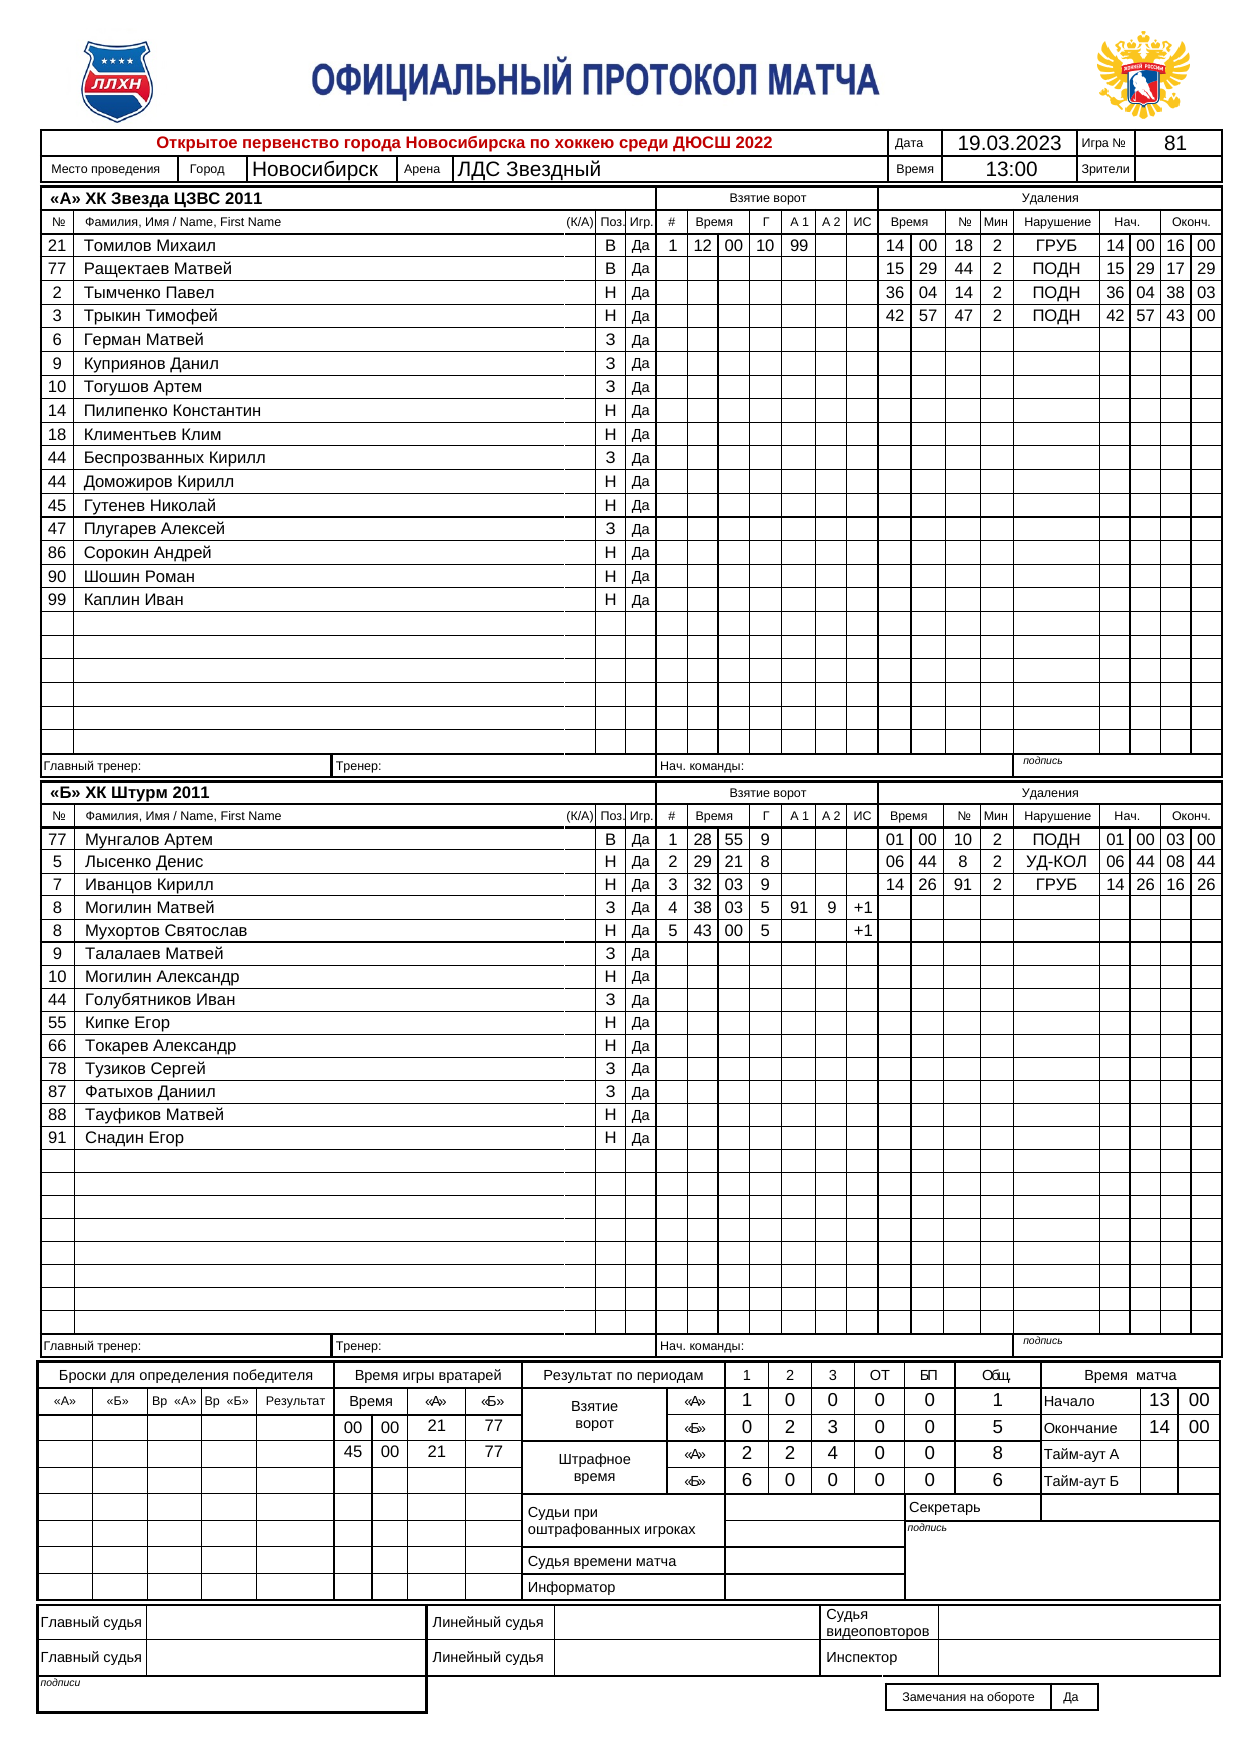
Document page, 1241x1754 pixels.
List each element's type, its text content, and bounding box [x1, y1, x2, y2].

table_cell А 2 [816, 211, 846, 233]
table_cell [596, 1242, 625, 1264]
table_cell [782, 730, 815, 753]
table_cell [946, 518, 980, 540]
table_cell [816, 1288, 846, 1310]
table_cell 90 [42, 565, 73, 587]
table_cell Шошин Роман [74, 565, 564, 587]
table_cell Пилипенко Константин [74, 399, 564, 422]
table_cell Да [626, 874, 655, 895]
table_cell [981, 1288, 1013, 1310]
table_cell Судья видеоповторов [821, 1606, 938, 1639]
table_cell Н [596, 850, 625, 872]
table_cell [879, 1219, 910, 1241]
table_cell [626, 730, 655, 753]
table_cell [596, 730, 625, 753]
table_cell [816, 494, 846, 516]
table_cell 0 [726, 1415, 768, 1440]
table_cell [75, 1288, 564, 1310]
table_cell [944, 896, 980, 918]
table_cell 47 [42, 518, 73, 540]
table_cell 04 [912, 281, 945, 303]
table_cell 10 [42, 966, 74, 987]
table_cell [1192, 1265, 1221, 1287]
table_cell [565, 281, 595, 303]
table_cell [981, 541, 1013, 564]
table_cell [816, 659, 846, 682]
table_cell [750, 376, 781, 398]
table_cell [74, 707, 564, 729]
table_cell [596, 1265, 625, 1287]
table_cell Тымченко Павел [74, 281, 564, 303]
table_cell [565, 565, 595, 587]
table_cell Да [626, 565, 655, 587]
table_cell [1014, 565, 1099, 587]
table_cell [1131, 1058, 1160, 1079]
table_cell [1192, 966, 1221, 987]
table_cell [75, 1196, 564, 1218]
table_cell [750, 305, 781, 327]
table_cell [1161, 588, 1190, 611]
table_cell [257, 1547, 333, 1573]
table_cell [981, 565, 1013, 587]
table_cell [912, 989, 943, 1011]
table_cell [428, 1677, 882, 1711]
table_cell [1192, 446, 1221, 469]
table_cell Да [626, 1035, 655, 1057]
table_cell [1100, 1311, 1129, 1333]
table_cell [944, 1311, 980, 1333]
table_cell [912, 1311, 943, 1333]
table_cell 2 [981, 257, 1013, 280]
table_header Замечания на обороте [887, 1685, 1050, 1709]
table_cell [816, 1242, 846, 1264]
table_cell [1131, 966, 1160, 987]
table_cell [981, 612, 1013, 634]
table_cell [1161, 1012, 1190, 1033]
table_cell [1161, 494, 1190, 516]
table_cell [782, 1265, 815, 1287]
table_cell [726, 1495, 904, 1520]
table_cell 18 [42, 423, 73, 445]
table_cell [816, 446, 846, 469]
table_cell [981, 328, 1013, 351]
table_cell [946, 470, 980, 493]
table_cell [782, 1311, 815, 1333]
table_cell [42, 636, 73, 658]
table_cell [879, 1288, 910, 1310]
table_cell [1014, 1288, 1099, 1310]
table_cell [946, 683, 980, 706]
table_cell [1161, 1127, 1190, 1149]
table_cell [202, 1441, 256, 1467]
table_cell Да [626, 943, 655, 964]
table_cell [981, 1242, 1013, 1264]
table_cell [1192, 1288, 1221, 1310]
table_cell 10 [944, 829, 980, 849]
table_cell [847, 518, 877, 540]
table_cell [912, 943, 943, 964]
table_cell [981, 518, 1013, 540]
table_cell 29 [1192, 257, 1221, 280]
table_cell [1161, 1219, 1190, 1241]
table_cell [912, 730, 945, 753]
table_cell [939, 1606, 1219, 1639]
table_cell 5 [956, 1415, 1040, 1440]
table_cell Каплин Иван [74, 588, 564, 611]
table_cell [42, 1311, 74, 1333]
table_cell [1100, 943, 1129, 964]
table_cell Результат [257, 1389, 333, 1413]
table_cell [946, 541, 980, 564]
table_cell [847, 1311, 877, 1333]
table_cell 99 [782, 235, 815, 256]
table_cell [944, 1127, 980, 1149]
table_cell [719, 1196, 749, 1218]
table_cell 0 [905, 1468, 954, 1493]
table_cell 91 [42, 1127, 74, 1149]
table_cell [1192, 1012, 1221, 1033]
table_cell 77 [466, 1416, 521, 1440]
table_cell «Б» [668, 1468, 724, 1493]
table_cell [466, 1574, 521, 1599]
table_cell [657, 1311, 687, 1333]
table_cell [202, 1468, 256, 1493]
table_cell [912, 588, 945, 611]
table_cell [626, 1311, 655, 1333]
table_cell [1014, 1311, 1099, 1333]
table_cell [565, 328, 595, 351]
table_cell [847, 966, 877, 987]
table_cell [912, 1219, 943, 1241]
table_cell 8 [42, 896, 74, 918]
table_cell [688, 1127, 717, 1149]
table_header Да [1052, 1685, 1097, 1709]
table_cell [816, 1058, 846, 1079]
table_cell [1131, 1219, 1160, 1241]
table_cell УД-КОЛ [1014, 850, 1099, 872]
table_cell [879, 1311, 910, 1333]
table_cell «А» [408, 1389, 465, 1413]
table_cell Да [626, 920, 655, 941]
table_cell [816, 1012, 846, 1033]
table_cell [981, 423, 1013, 445]
table_cell [912, 328, 945, 351]
table_cell [565, 470, 595, 493]
table_cell [946, 376, 980, 398]
table_cell [1192, 352, 1221, 374]
table_cell [1131, 989, 1160, 1011]
table_cell [596, 707, 625, 729]
table_cell [1161, 636, 1190, 658]
table_cell А 2 [816, 805, 846, 826]
table_cell 66 [42, 1035, 74, 1057]
table_cell [816, 423, 846, 445]
table_cell 2 [981, 850, 1013, 872]
table_cell [750, 1265, 781, 1287]
table_cell [1100, 352, 1129, 374]
table_cell [565, 659, 595, 682]
table_cell [782, 446, 815, 469]
table_cell [879, 1150, 910, 1172]
table_cell Да [626, 1081, 655, 1103]
table_header Взятие ворот [657, 783, 877, 803]
table_cell [847, 399, 877, 422]
table_header Взятие ворот [657, 188, 877, 209]
table_cell [944, 1081, 980, 1103]
table_cell [688, 966, 717, 987]
table_cell [847, 281, 877, 303]
table_cell [1131, 1265, 1160, 1287]
table_cell [816, 829, 846, 849]
table_cell [1100, 518, 1129, 540]
table_cell 0 [812, 1389, 854, 1413]
table_cell [944, 1219, 980, 1241]
table_cell [93, 1574, 147, 1599]
table_cell 01 [1100, 829, 1129, 849]
table_cell [1192, 470, 1221, 493]
table_cell [847, 257, 877, 280]
table_cell 29 [1131, 257, 1160, 280]
table_cell [1192, 494, 1221, 516]
table_cell [719, 730, 749, 753]
table_cell [719, 1127, 749, 1149]
table_cell [750, 1242, 781, 1264]
table_cell [1131, 565, 1160, 587]
table_cell ГРУБ [1014, 874, 1099, 895]
table_cell [1192, 1242, 1221, 1264]
table_cell А 1 [782, 805, 815, 826]
table_cell [555, 1606, 819, 1639]
table_cell [74, 659, 564, 682]
table_cell 14 [1141, 1415, 1177, 1440]
table_cell Н [596, 1035, 625, 1057]
table_cell 06 [1100, 850, 1129, 872]
table_cell [565, 850, 595, 872]
table_cell 88 [42, 1104, 74, 1126]
table_cell Г [750, 805, 781, 826]
table_cell [148, 1521, 201, 1546]
table_cell [879, 541, 910, 564]
table_cell [1161, 541, 1190, 564]
table_cell 00 [335, 1416, 371, 1440]
table_cell [42, 1288, 74, 1310]
table_cell [847, 1196, 877, 1218]
table_cell [75, 1265, 564, 1287]
table_cell [688, 1288, 717, 1310]
table_cell [1161, 989, 1190, 1011]
table_cell [1014, 659, 1099, 682]
table_cell [1161, 707, 1190, 729]
table_cell [782, 328, 815, 351]
table_cell Нарушение [1014, 211, 1099, 233]
table_cell [782, 352, 815, 374]
table_cell [719, 257, 749, 280]
table_cell [719, 1035, 749, 1057]
table_cell 55 [719, 829, 749, 849]
table_cell [1100, 707, 1129, 729]
table_cell [74, 730, 564, 753]
table_cell [1014, 943, 1099, 964]
table_cell [816, 1081, 846, 1103]
table_cell [1192, 989, 1221, 1011]
table_cell [782, 659, 815, 682]
table_cell [719, 989, 749, 1011]
table_cell [944, 1196, 980, 1218]
table_header 19.03.2023 [943, 131, 1076, 155]
table_cell [946, 446, 980, 469]
table_cell [719, 376, 749, 398]
table_cell [202, 1547, 256, 1573]
table_cell [335, 1521, 371, 1546]
table_cell [847, 446, 877, 469]
table_cell [565, 1242, 595, 1264]
table_cell (К/А) [565, 805, 595, 826]
table_cell 26 [1192, 874, 1221, 895]
table_cell [1100, 1150, 1129, 1172]
table_cell [1014, 1150, 1099, 1172]
table_cell Н [596, 305, 625, 327]
table_cell [1161, 683, 1190, 706]
table_cell 29 [688, 850, 717, 872]
table_cell [879, 896, 910, 918]
table_cell [750, 1311, 781, 1333]
table_cell [1131, 470, 1160, 493]
table_cell [750, 943, 781, 964]
table_cell [1014, 376, 1099, 398]
table_cell [1014, 446, 1099, 469]
table_cell № [42, 805, 74, 826]
table_cell [148, 1468, 201, 1493]
table_cell [879, 1242, 910, 1264]
table_cell [879, 1035, 910, 1057]
table_cell [1161, 1081, 1190, 1103]
table_cell [42, 707, 73, 729]
table_cell [1192, 707, 1221, 729]
table_cell [565, 1104, 595, 1126]
table_cell [719, 423, 749, 445]
table_cell [719, 636, 749, 658]
table_cell [782, 1150, 815, 1172]
table_cell [1161, 896, 1190, 918]
table_cell [1014, 1127, 1099, 1149]
table_header Удаления [879, 188, 1221, 209]
table_cell [912, 494, 945, 516]
table_cell [782, 541, 815, 564]
table_cell [1014, 541, 1099, 564]
table_cell Н [596, 281, 625, 303]
table_cell Н [596, 966, 625, 987]
table_cell [1100, 636, 1129, 658]
table_cell Фатыхов Даниил [75, 1081, 564, 1103]
table_cell Да [626, 1012, 655, 1033]
table_cell 77 [466, 1441, 521, 1467]
table_cell «Б» [668, 1415, 724, 1440]
table_cell [39, 1494, 92, 1520]
table_cell [1161, 470, 1190, 493]
table_cell [565, 518, 595, 540]
table_cell [981, 896, 1013, 918]
table_cell [879, 1058, 910, 1079]
table_cell [782, 874, 815, 895]
table_cell 00 [912, 829, 943, 849]
table_cell Да [626, 850, 655, 872]
table_cell [1100, 1127, 1129, 1149]
table_cell Время [688, 805, 749, 826]
table_cell [657, 966, 687, 987]
table_cell 7 [42, 874, 74, 895]
table_cell [750, 328, 781, 351]
table_cell [944, 1104, 980, 1126]
table_cell [816, 1219, 846, 1241]
table_cell [42, 1265, 74, 1287]
table_cell [816, 588, 846, 611]
table_cell Кипке Егор [75, 1012, 564, 1033]
table_cell [719, 1173, 749, 1195]
table_cell [565, 1150, 595, 1172]
table_cell [1192, 636, 1221, 658]
table_cell [408, 1547, 465, 1573]
table_cell [1014, 1265, 1099, 1287]
table_cell [657, 989, 687, 1011]
table_cell [946, 352, 980, 374]
table_cell [1014, 1012, 1099, 1033]
table_cell [688, 376, 717, 398]
table_cell [847, 565, 877, 587]
table_cell [847, 707, 877, 729]
table_cell [782, 1081, 815, 1103]
table_cell 00 [1179, 1389, 1219, 1413]
table_cell [944, 1288, 980, 1310]
table_cell Куприянов Данил [74, 352, 564, 374]
table_cell [719, 399, 749, 422]
table_cell Вр «А» [148, 1389, 201, 1413]
table_cell [816, 966, 846, 987]
table_cell Судьи при оштрафованных игроках [523, 1495, 724, 1546]
table_cell «Б » [466, 1389, 521, 1413]
table_cell [750, 541, 781, 564]
table_cell [1131, 399, 1160, 422]
table_cell [1192, 612, 1221, 634]
table_cell [847, 494, 877, 516]
table_cell [1192, 1058, 1221, 1079]
table_cell [981, 376, 1013, 398]
table_cell Тогушов Артем [74, 376, 564, 398]
table_cell [782, 1288, 815, 1310]
table_cell Могилин Матвей [75, 896, 564, 918]
table_cell Время [889, 157, 941, 181]
table_cell [912, 518, 945, 540]
table_header 3 [812, 1363, 854, 1387]
table_header Время игры вратарей [335, 1363, 521, 1387]
table_cell [466, 1494, 521, 1520]
table_cell [847, 328, 877, 351]
table_cell Фамилия, Имя / Name, First Name [74, 211, 565, 233]
table_header 1 [726, 1363, 768, 1387]
table_cell [816, 707, 846, 729]
table_cell [688, 612, 717, 634]
table_cell [981, 1058, 1013, 1079]
table_cell [782, 1196, 815, 1218]
table_cell [565, 1173, 595, 1195]
table_cell 57 [1131, 305, 1160, 327]
table_cell Лысенко Денис [75, 850, 564, 872]
table_cell [1100, 1242, 1129, 1264]
table_cell [981, 446, 1013, 469]
table_cell [688, 1150, 717, 1172]
table_cell [1014, 423, 1099, 445]
table_cell [688, 257, 717, 280]
table_cell [688, 423, 717, 445]
table_cell [565, 1265, 595, 1287]
table_cell [1100, 1035, 1129, 1057]
table_cell [782, 1035, 815, 1057]
table_cell [750, 588, 781, 611]
table_cell [816, 1196, 846, 1218]
table_cell [981, 1311, 1013, 1333]
table_cell [782, 423, 815, 445]
table_cell [782, 943, 815, 964]
table_cell [981, 943, 1013, 964]
table_cell [1131, 1311, 1160, 1333]
table_header БП [905, 1363, 954, 1387]
table_cell [816, 989, 846, 1011]
table_cell Зрители [1078, 157, 1134, 181]
table_cell [750, 1196, 781, 1218]
table_cell [688, 1081, 717, 1103]
table_cell [1161, 730, 1190, 753]
table_cell [147, 1606, 425, 1639]
table_cell [657, 1242, 687, 1264]
table_cell [1100, 494, 1129, 516]
table_cell [981, 730, 1013, 753]
table_cell [847, 1265, 877, 1287]
table_cell [565, 730, 595, 753]
table_cell [912, 896, 943, 918]
table_cell [847, 1127, 877, 1149]
table_cell [816, 281, 846, 303]
table_header 2 [769, 1363, 811, 1387]
table_cell [147, 1640, 425, 1675]
table_cell 0 [855, 1468, 904, 1493]
table_cell Время [335, 1389, 407, 1413]
table_cell [1192, 1081, 1221, 1103]
table_cell 03 [719, 896, 749, 918]
table_cell [816, 518, 846, 540]
table_cell Н [596, 494, 625, 516]
table_cell [750, 399, 781, 422]
table_cell [335, 1574, 371, 1599]
table_cell [946, 423, 980, 445]
table_cell [657, 1058, 687, 1079]
table_cell Главный тренер: [42, 1335, 330, 1356]
table_cell [750, 1219, 781, 1241]
table_cell [74, 612, 564, 634]
table_cell [1161, 1311, 1190, 1333]
table_cell 45 [42, 494, 73, 516]
table_cell Нач. команды: [657, 755, 1012, 776]
table_cell 5 [750, 896, 781, 918]
table_cell [688, 1311, 717, 1333]
table_cell [688, 494, 717, 516]
table_cell 06 [879, 850, 910, 872]
table_cell Н [596, 874, 625, 895]
table_cell [1161, 352, 1190, 374]
table_cell [912, 1081, 943, 1103]
table_cell [847, 470, 877, 493]
table_cell [879, 989, 910, 1011]
table_cell [879, 1127, 910, 1149]
table_cell Н [596, 1104, 625, 1126]
table_cell [981, 1104, 1013, 1126]
table_cell Да [626, 281, 655, 303]
table_cell Место проведения [42, 157, 177, 181]
table_cell [1131, 1173, 1160, 1195]
table_cell [373, 1574, 407, 1599]
table_cell [1131, 1012, 1160, 1033]
table_cell [719, 683, 749, 706]
table_cell 43 [1161, 305, 1190, 327]
table_cell Да [626, 235, 655, 256]
table_cell [1131, 352, 1160, 374]
table_cell [981, 659, 1013, 682]
table_cell [657, 352, 687, 374]
table_cell Тауфиков Матвей [75, 1104, 564, 1126]
table_cell [750, 518, 781, 540]
table_cell Иванцов Кирилл [75, 874, 564, 895]
table_cell [1100, 399, 1129, 422]
table_cell [657, 1035, 687, 1057]
table_cell [596, 612, 625, 634]
table_cell [335, 1494, 371, 1520]
table_cell [148, 1494, 201, 1520]
table_cell [912, 1150, 943, 1172]
table_cell [750, 612, 781, 634]
table_cell [912, 1127, 943, 1149]
table_header «А» ХК Звезда ЦЗВС 2011 [42, 188, 655, 209]
table_cell [719, 470, 749, 493]
table_cell 2 [981, 235, 1013, 256]
table_cell [816, 1265, 846, 1287]
table_cell [750, 683, 781, 706]
table_cell [816, 305, 846, 327]
table_cell [39, 1441, 92, 1467]
table_cell [1014, 989, 1099, 1011]
table_cell [981, 1035, 1013, 1057]
table_cell [1161, 565, 1190, 587]
table_cell 4 [812, 1442, 854, 1467]
table_cell [657, 470, 687, 493]
table_cell Да [626, 470, 655, 493]
table_cell [626, 1288, 655, 1310]
table_cell [719, 1288, 749, 1310]
table_header Броски для определения победителя [39, 1363, 333, 1387]
table_cell [1192, 541, 1221, 564]
table_cell 36 [879, 281, 910, 303]
table_cell [816, 920, 846, 941]
table_cell [750, 966, 781, 987]
table_cell [596, 1173, 625, 1195]
table_cell Тренер: [333, 755, 655, 776]
table_cell 38 [688, 896, 717, 918]
table_cell [1100, 966, 1129, 987]
table_cell [657, 659, 687, 682]
table_cell [1014, 707, 1099, 729]
table_cell [750, 257, 781, 280]
table_cell Трыкин Тимофей [74, 305, 564, 327]
table_cell [879, 659, 910, 682]
table_cell Н [596, 1012, 625, 1033]
table_cell [1100, 1012, 1129, 1033]
table_cell [93, 1521, 147, 1546]
table_cell [912, 1265, 943, 1287]
table_cell [1100, 328, 1129, 351]
table_cell Да [626, 829, 655, 849]
table_cell 0 [855, 1442, 904, 1467]
table_cell [565, 636, 595, 658]
table_cell Беспрозванных Кирилл [74, 446, 564, 469]
table_cell [1131, 1288, 1160, 1310]
table_cell [408, 1468, 465, 1493]
table_cell [1161, 1104, 1190, 1126]
table_cell [657, 943, 687, 964]
table_cell [719, 1104, 749, 1126]
table_cell [944, 1150, 980, 1172]
table_cell 78 [42, 1058, 74, 1079]
table_cell [912, 399, 945, 422]
table_cell 36 [1100, 281, 1129, 303]
table_cell Штрафное время [523, 1442, 666, 1493]
table_cell [816, 541, 846, 564]
table_cell [847, 989, 877, 1011]
table_cell 55 [42, 1012, 74, 1033]
table_cell 0 [905, 1389, 954, 1413]
table_cell [816, 352, 846, 374]
table_cell [944, 1242, 980, 1264]
table_cell [750, 707, 781, 729]
table_cell [1192, 896, 1221, 918]
table_cell [148, 1441, 201, 1467]
table_cell [912, 1104, 943, 1126]
table_cell [847, 235, 877, 256]
table_cell З [596, 352, 625, 374]
table_cell [782, 281, 815, 303]
table_cell [1100, 1288, 1129, 1310]
table_cell [847, 352, 877, 374]
table_cell Да [626, 966, 655, 987]
table_cell [719, 281, 749, 303]
table_cell [879, 470, 910, 493]
table_cell [879, 943, 910, 964]
table_cell [1192, 399, 1221, 422]
table_cell [981, 683, 1013, 706]
table_cell [565, 1127, 595, 1149]
table_cell [1161, 328, 1190, 351]
table_cell [719, 1265, 749, 1287]
table_cell Игр. [626, 211, 655, 233]
table_cell [1100, 659, 1129, 682]
table_cell [944, 966, 980, 987]
table_cell [202, 1574, 256, 1599]
table_cell [944, 1173, 980, 1195]
table_cell [719, 541, 749, 564]
table_cell [202, 1521, 256, 1546]
table_cell [1179, 1468, 1219, 1493]
table_cell подпись [906, 1522, 1219, 1599]
table_cell ГРУБ [1014, 235, 1099, 256]
table_cell [847, 683, 877, 706]
table_cell З [596, 328, 625, 351]
table_cell Н [596, 588, 625, 611]
table_cell [981, 636, 1013, 658]
table_cell 15 [879, 257, 910, 280]
table_cell [596, 1311, 625, 1333]
table_cell [596, 636, 625, 658]
table_cell [565, 423, 595, 445]
table_cell ИС [847, 211, 877, 233]
table_cell [912, 966, 943, 987]
table_cell [1161, 518, 1190, 540]
table_cell Окончание [1042, 1415, 1140, 1440]
table_cell [750, 730, 781, 753]
table_cell З [596, 446, 625, 469]
table_cell [719, 588, 749, 611]
table_cell [1179, 1441, 1219, 1467]
table_cell [657, 730, 687, 753]
table_cell [408, 1494, 465, 1520]
table_cell подпись [1014, 755, 1221, 776]
table_cell Н [596, 470, 625, 493]
table_cell [1100, 1058, 1129, 1079]
table_cell [782, 494, 815, 516]
table_cell [816, 328, 846, 351]
table_cell [466, 1547, 521, 1573]
table_cell [657, 494, 687, 516]
table_cell [816, 1104, 846, 1126]
table_cell [688, 1219, 717, 1241]
table_cell 21 [408, 1441, 465, 1467]
table_cell [688, 943, 717, 964]
table_cell [408, 1521, 465, 1546]
table_cell [847, 423, 877, 445]
table_cell [39, 1416, 92, 1440]
table_cell [1014, 352, 1099, 374]
table_cell [944, 1012, 980, 1033]
table_cell Гутенев Николай [74, 494, 564, 516]
table_cell «А» [668, 1442, 724, 1467]
table_cell [981, 1219, 1013, 1241]
table_cell В [596, 829, 625, 849]
table_cell [719, 1242, 749, 1264]
table_cell [42, 1219, 74, 1241]
table_cell [1161, 659, 1190, 682]
table_cell [626, 1265, 655, 1287]
table_cell [565, 494, 595, 516]
table_cell [1014, 1104, 1099, 1126]
table_cell [1131, 541, 1160, 564]
table_cell [1192, 588, 1221, 611]
table_cell [1100, 446, 1129, 469]
table_cell Линейный судья [428, 1640, 554, 1675]
table_cell [750, 446, 781, 469]
table_cell [42, 659, 73, 682]
table_cell [946, 565, 980, 587]
table_cell [1100, 1081, 1129, 1103]
table_cell В [596, 257, 625, 280]
table_cell [1100, 920, 1129, 941]
table_cell [93, 1494, 147, 1520]
table_header Дата [889, 131, 941, 155]
table_cell [565, 305, 595, 327]
table_cell [816, 1311, 846, 1333]
table_cell [657, 612, 687, 634]
table_cell [879, 1081, 910, 1103]
table_cell [719, 352, 749, 374]
table_cell [847, 1035, 877, 1057]
table_cell 0 [769, 1389, 811, 1413]
table_cell [657, 399, 687, 422]
table_cell [596, 1219, 625, 1241]
table_cell [719, 1311, 749, 1333]
table_cell [688, 1058, 717, 1079]
table_cell [42, 1242, 74, 1264]
table_cell [1192, 1035, 1221, 1057]
table_cell В [596, 235, 625, 256]
table_cell 00 [1131, 829, 1160, 849]
table_cell [1014, 1173, 1099, 1195]
table_cell [750, 1104, 781, 1126]
table_cell [626, 1150, 655, 1172]
table_cell № [944, 805, 980, 826]
table_cell [946, 494, 980, 516]
table_cell [42, 683, 73, 706]
table_cell [1131, 683, 1160, 706]
table_cell [42, 730, 73, 753]
table_cell [565, 707, 595, 729]
table_cell [883, 1677, 1220, 1681]
table_cell [1099, 1682, 1220, 1711]
table_cell [750, 352, 781, 374]
table_cell 3 [657, 874, 687, 895]
table_cell [912, 541, 945, 564]
table_cell [565, 920, 595, 941]
table_cell [1014, 328, 1099, 351]
table_cell [555, 1640, 819, 1675]
table_cell [912, 920, 943, 941]
table_cell 17 [1161, 257, 1190, 280]
table_cell [912, 707, 945, 729]
table_cell [257, 1468, 333, 1493]
table_cell [981, 920, 1013, 941]
table_cell [1192, 943, 1221, 964]
table_cell [1161, 1173, 1190, 1195]
table_cell Да [626, 541, 655, 564]
table_cell Да [626, 1127, 655, 1149]
table_cell 9 [42, 352, 73, 374]
table_cell [466, 1521, 521, 1546]
table_cell [719, 1219, 749, 1241]
table_cell [912, 1173, 943, 1195]
table_cell [1100, 1219, 1129, 1241]
table_cell [782, 612, 815, 634]
table_cell [257, 1416, 333, 1440]
table_cell [981, 1150, 1013, 1172]
table_cell [719, 328, 749, 351]
table_cell [1131, 943, 1160, 964]
table_cell [879, 966, 910, 987]
table_cell 10 [42, 376, 73, 398]
table_cell Н [596, 565, 625, 587]
table_cell [565, 1288, 595, 1310]
table_cell [944, 1035, 980, 1057]
table_cell [688, 541, 717, 564]
table_cell 1 [956, 1389, 1040, 1413]
table_cell [93, 1468, 147, 1493]
table_cell 5 [657, 920, 687, 941]
table_cell Инспектор [821, 1640, 938, 1675]
table_cell Мунгалов Артем [75, 829, 564, 849]
table_cell [750, 1058, 781, 1079]
table_cell [847, 636, 877, 658]
table_cell [879, 352, 910, 374]
table_cell [1131, 494, 1160, 516]
table_cell Главный судья [39, 1640, 146, 1675]
table_cell [782, 1012, 815, 1033]
table_cell [1131, 1127, 1160, 1149]
table_cell З [596, 896, 625, 918]
table_cell «А» [39, 1389, 92, 1413]
table_cell [816, 257, 846, 280]
table_cell [1161, 376, 1190, 398]
table_cell [719, 518, 749, 540]
table_cell Да [626, 896, 655, 918]
table_cell [816, 235, 846, 256]
table_cell [688, 1173, 717, 1195]
table_header Удаления [879, 783, 1221, 803]
table_cell [565, 257, 595, 280]
table_cell [782, 305, 815, 327]
table_cell [688, 1035, 717, 1057]
table_cell [565, 1035, 595, 1057]
table_cell [657, 588, 687, 611]
table_cell [1131, 376, 1160, 398]
table_cell [1100, 1104, 1129, 1126]
table_cell Вр «Б» [202, 1389, 256, 1413]
table_cell [816, 1150, 846, 1172]
table_cell [879, 328, 910, 351]
table_cell [148, 1574, 201, 1599]
table_cell # [657, 805, 687, 826]
table_cell Нач. команды: [657, 1335, 1012, 1356]
table_cell [657, 1150, 687, 1172]
table_cell Да [626, 1104, 655, 1126]
table_cell подпись [1014, 1335, 1221, 1356]
table_cell 10 [750, 235, 781, 256]
table_cell [1141, 1468, 1177, 1493]
table_cell [946, 328, 980, 351]
table_cell [981, 989, 1013, 1011]
table_cell [1161, 1265, 1190, 1287]
table_cell # [657, 211, 687, 233]
table_header Игра № [1078, 131, 1134, 155]
table_cell [657, 541, 687, 564]
table_cell [1161, 966, 1190, 987]
table_cell [912, 423, 945, 445]
table_cell [1100, 376, 1129, 398]
table_cell [688, 636, 717, 658]
table_cell 42 [879, 305, 910, 327]
table_cell 14 [42, 399, 73, 422]
table_cell +1 [847, 920, 877, 941]
table_cell [688, 730, 717, 753]
table_cell [879, 518, 910, 540]
table_cell 00 [719, 235, 749, 256]
table_cell Начало [1042, 1389, 1140, 1413]
table_cell [782, 1058, 815, 1079]
table_cell 44 [1131, 850, 1160, 872]
table_cell [1014, 518, 1099, 540]
table_cell [782, 565, 815, 587]
table_cell [1014, 920, 1099, 941]
table_cell [335, 1547, 371, 1573]
table_cell 0 [905, 1442, 954, 1467]
table_cell Поз. [596, 805, 625, 826]
table_header Открытое первенство города Новосибирска по хоккею среди ДЮСШ 2022 [42, 131, 887, 155]
table_cell [847, 305, 877, 327]
table_cell 8 [944, 850, 980, 872]
table_cell [912, 1242, 943, 1264]
table_cell [1100, 588, 1129, 611]
table_cell Да [626, 305, 655, 327]
table_cell [688, 1104, 717, 1126]
table_cell [657, 1104, 687, 1126]
table_cell Оконч. [1161, 805, 1221, 826]
table_cell [1131, 730, 1160, 753]
table_cell 26 [912, 874, 943, 895]
table_cell [1131, 588, 1160, 611]
table_cell 01 [879, 829, 910, 849]
table_cell [750, 1035, 781, 1057]
table_cell [1131, 1104, 1160, 1126]
table_cell [657, 1265, 687, 1287]
table_cell Да [626, 328, 655, 351]
table_cell [912, 683, 945, 706]
table_cell [626, 707, 655, 729]
table_cell № [42, 211, 73, 233]
table_cell [719, 565, 749, 587]
table_cell [1192, 920, 1221, 941]
table_cell [782, 683, 815, 706]
table_cell 2 [726, 1442, 768, 1467]
table_cell [373, 1547, 407, 1573]
table_cell [657, 636, 687, 658]
table_cell Главный судья [39, 1606, 146, 1639]
table_cell [1131, 1081, 1160, 1103]
table_header 81 [1136, 131, 1221, 155]
table_cell [74, 636, 564, 658]
table_cell [719, 659, 749, 682]
table_cell Арена [398, 157, 452, 181]
table_cell 44 [912, 850, 943, 872]
table_cell [466, 1468, 521, 1493]
table_cell [726, 1575, 904, 1599]
table_cell [981, 1127, 1013, 1149]
table_cell [1014, 1196, 1099, 1218]
table_cell 57 [912, 305, 945, 327]
table_cell З [596, 1058, 625, 1079]
table_cell [981, 966, 1013, 987]
table_cell Да [626, 588, 655, 611]
table_cell [1161, 1196, 1190, 1218]
table_cell [1192, 1127, 1221, 1149]
table_cell [626, 636, 655, 658]
table_cell [626, 1173, 655, 1195]
table_cell Н [596, 399, 625, 422]
table_cell 5 [750, 920, 781, 941]
table_cell [688, 352, 717, 374]
table_cell Мин [981, 211, 1013, 233]
table_cell [750, 636, 781, 658]
table_cell [847, 541, 877, 564]
table_cell [688, 470, 717, 493]
table_cell [688, 588, 717, 611]
table_cell [657, 446, 687, 469]
table_header ОТ [855, 1363, 904, 1387]
table_cell [657, 376, 687, 398]
table_cell [657, 1127, 687, 1149]
table_cell 00 [373, 1416, 407, 1440]
table_cell [946, 707, 980, 729]
table_cell Снадин Егор [75, 1127, 564, 1149]
table_cell Нач. [1100, 805, 1160, 826]
table_cell 2 [769, 1442, 811, 1467]
table_cell Плугарев Алексей [74, 518, 564, 540]
table_cell 43 [688, 920, 717, 941]
table_cell ИС [847, 805, 877, 826]
table_cell [657, 707, 687, 729]
table_cell [565, 1311, 595, 1333]
table_cell [596, 683, 625, 706]
table_cell Секретарь [906, 1495, 1040, 1520]
table_cell [847, 659, 877, 682]
table_cell [782, 1127, 815, 1149]
table_cell [1192, 1150, 1221, 1172]
table_cell [565, 1012, 595, 1033]
table_cell [565, 446, 595, 469]
table_cell [1131, 518, 1160, 540]
table_cell 91 [782, 896, 815, 918]
table_cell [912, 612, 945, 634]
table_cell [944, 1265, 980, 1287]
table_cell № [946, 211, 980, 233]
table_cell [657, 423, 687, 445]
table_cell [782, 399, 815, 422]
table_cell [688, 281, 717, 303]
table_cell [847, 1219, 877, 1241]
table_cell [782, 376, 815, 398]
table_cell Информатор [523, 1575, 724, 1599]
table_cell [257, 1441, 333, 1467]
table_cell [202, 1416, 256, 1440]
table_cell (К/А) [565, 211, 595, 233]
table_cell [626, 1219, 655, 1241]
table_cell Мин [981, 805, 1013, 826]
table_cell [1192, 328, 1221, 351]
table_cell Да [626, 518, 655, 540]
table_cell [1131, 612, 1160, 634]
table_cell [42, 1196, 74, 1218]
table_cell [688, 399, 717, 422]
table_cell [847, 1150, 877, 1172]
table_cell 00 [373, 1441, 407, 1467]
table_cell «Б» [93, 1389, 147, 1413]
table_cell [257, 1494, 333, 1520]
table_cell [1100, 1265, 1129, 1287]
table_cell [847, 874, 877, 895]
table_cell [657, 683, 687, 706]
table_cell [1161, 423, 1190, 445]
table_cell [657, 305, 687, 327]
table_cell [782, 850, 815, 872]
table_cell Взятие ворот [523, 1389, 666, 1440]
table_cell [565, 683, 595, 706]
table_cell [816, 850, 846, 872]
table_cell [816, 612, 846, 634]
table_cell [565, 399, 595, 422]
table_cell [726, 1548, 904, 1573]
table_cell Тузиков Сергей [75, 1058, 564, 1079]
table_cell [202, 1494, 256, 1520]
table_cell Н [596, 920, 625, 941]
table_cell [719, 612, 749, 634]
table_cell 5 [42, 850, 74, 872]
table_cell [944, 920, 980, 941]
table_cell [373, 1468, 407, 1493]
table_cell [879, 683, 910, 706]
table_cell [1100, 423, 1129, 445]
table_cell 3 [42, 305, 73, 327]
table_cell [879, 920, 910, 941]
table_cell Мухортов Святослав [75, 920, 564, 941]
table_cell [1192, 659, 1221, 682]
picture [5, 28, 1197, 129]
table_cell 9 [750, 874, 781, 895]
table_cell Фамилия, Имя / Name, First Name [75, 805, 565, 826]
table_cell 2 [981, 281, 1013, 303]
table_cell [719, 494, 749, 516]
table_cell [93, 1416, 147, 1440]
table_cell 44 [42, 989, 74, 1011]
table_cell Н [596, 1127, 625, 1149]
table_cell [565, 541, 595, 564]
table_cell [981, 470, 1013, 493]
table_cell [782, 920, 815, 941]
table_cell [879, 446, 910, 469]
table_cell 2 [981, 829, 1013, 849]
table_cell [1161, 1242, 1190, 1264]
table_cell [596, 1196, 625, 1218]
table_cell 44 [946, 257, 980, 280]
table_cell [981, 1265, 1013, 1287]
table_cell Судья времени матча [523, 1548, 724, 1573]
table_cell [750, 1081, 781, 1103]
table_cell 8 [750, 850, 781, 872]
table_cell Нач. [1100, 211, 1160, 233]
table_cell [1192, 730, 1221, 753]
table_cell [981, 1012, 1013, 1033]
table_cell [1014, 1035, 1099, 1057]
table_cell 3 [812, 1415, 854, 1440]
table_cell [1192, 518, 1221, 540]
table_cell Тайм-аут Б [1042, 1468, 1140, 1493]
table_cell [75, 1242, 564, 1264]
table_cell [1192, 1196, 1221, 1218]
table_cell [912, 636, 945, 658]
table_cell [1131, 423, 1160, 445]
table_cell [847, 612, 877, 634]
table_cell 42 [1100, 305, 1129, 327]
table_cell 1 [657, 829, 687, 849]
table_cell [257, 1521, 333, 1546]
table_cell 15 [1100, 257, 1129, 280]
table_cell [1014, 470, 1099, 493]
table_cell 00 [1192, 829, 1221, 849]
table_cell [565, 235, 595, 256]
table_cell [565, 829, 595, 849]
table_cell 6 [42, 328, 73, 351]
table_cell 03 [1161, 829, 1190, 849]
table_cell [847, 1012, 877, 1033]
table_cell [719, 1012, 749, 1033]
table_cell [847, 376, 877, 398]
table_cell [719, 1058, 749, 1079]
table_cell [816, 470, 846, 493]
table_cell Главный тренер: [42, 755, 330, 776]
table_cell [847, 1173, 877, 1195]
table_cell Голубятников Иван [75, 989, 564, 1011]
table_cell [39, 1521, 92, 1546]
table_cell [981, 1196, 1013, 1218]
table_cell 21 [42, 235, 73, 256]
table_cell [719, 707, 749, 729]
table_cell [750, 565, 781, 587]
table_cell [1141, 1441, 1177, 1467]
table_cell 14 [1100, 235, 1129, 256]
table_cell [879, 423, 910, 445]
table_cell Доможиров Кирилл [74, 470, 564, 493]
table_cell 00 [1131, 235, 1160, 256]
table_cell [1161, 943, 1190, 964]
table_cell [1100, 565, 1129, 587]
table_cell Сорокин Андрей [74, 541, 564, 564]
table_cell [565, 1081, 595, 1103]
table_cell [1100, 730, 1129, 753]
table_header Результат по периодам [523, 1363, 724, 1387]
table_cell [879, 612, 910, 634]
table_cell 16 [1161, 874, 1190, 895]
table_cell [847, 588, 877, 611]
table_cell [688, 518, 717, 540]
table_cell [981, 352, 1013, 374]
table_cell [688, 659, 717, 682]
table_cell [75, 1219, 564, 1241]
table_cell 12 [688, 235, 717, 256]
table_cell [750, 1173, 781, 1195]
table_cell Оконч. [1161, 211, 1221, 233]
table_cell 04 [1131, 281, 1160, 303]
table_cell 00 [719, 920, 749, 941]
table_cell Да [626, 257, 655, 280]
table_cell подписи [39, 1677, 425, 1711]
table_cell [1131, 896, 1160, 918]
table_cell 0 [812, 1468, 854, 1493]
table_cell 0 [905, 1415, 954, 1440]
table_cell [1014, 612, 1099, 634]
table_cell [1014, 1081, 1099, 1103]
table_cell [1100, 683, 1129, 706]
table_cell [782, 966, 815, 987]
table_cell [816, 943, 846, 964]
table_cell 0 [855, 1389, 904, 1413]
table_cell 1 [726, 1389, 768, 1413]
table_cell [39, 1547, 92, 1573]
table_cell 6 [726, 1468, 768, 1493]
table_cell [1014, 683, 1099, 706]
table_cell З [596, 989, 625, 1011]
table_cell ПОДН [1014, 829, 1099, 849]
table_cell [879, 1173, 910, 1195]
table_cell [1131, 920, 1160, 941]
table_cell [1014, 1242, 1099, 1264]
table_cell [75, 1150, 564, 1172]
table_header Общ. [956, 1363, 1040, 1387]
table_cell [626, 659, 655, 682]
table_cell [981, 399, 1013, 422]
table_cell 99 [42, 588, 73, 611]
table_cell 8 [42, 920, 74, 941]
table_cell [657, 1219, 687, 1241]
table_cell [1192, 1311, 1221, 1333]
table_cell [879, 707, 910, 729]
table_cell 2 [769, 1415, 811, 1440]
table_cell [750, 1127, 781, 1149]
table_cell [93, 1547, 147, 1573]
table_cell [1100, 1173, 1129, 1195]
table_cell [596, 659, 625, 682]
table_cell [912, 1035, 943, 1057]
table_cell [565, 989, 595, 1011]
table_cell [946, 730, 980, 753]
table_cell 14 [946, 281, 980, 303]
table_cell [565, 896, 595, 918]
table_cell [879, 1196, 910, 1218]
table_cell Да [626, 989, 655, 1011]
table_cell [946, 399, 980, 422]
table_cell [688, 1196, 717, 1218]
table_cell Да [626, 494, 655, 516]
table_cell [657, 1012, 687, 1033]
table_cell [1192, 376, 1221, 398]
table_cell [847, 1081, 877, 1103]
table_cell Игр. [626, 805, 655, 826]
table_cell [879, 588, 910, 611]
table_cell Да [626, 423, 655, 445]
table_cell [782, 470, 815, 493]
table_cell 14 [879, 235, 910, 256]
table_cell 77 [42, 829, 74, 849]
table_cell Новосибирск [248, 157, 396, 181]
table_cell [816, 636, 846, 658]
table_cell [688, 683, 717, 706]
table_cell [688, 989, 717, 1011]
table_cell [782, 1173, 815, 1195]
table_cell 9 [42, 943, 74, 964]
table_cell [1192, 1104, 1221, 1126]
table_cell [816, 1035, 846, 1057]
table_cell [626, 1196, 655, 1218]
table_cell [750, 423, 781, 445]
table_cell [596, 1150, 625, 1172]
table_cell [1100, 470, 1129, 493]
table_cell [912, 446, 945, 469]
table_cell Токарев Александр [75, 1035, 564, 1057]
table_cell [879, 636, 910, 658]
table_cell [816, 730, 846, 753]
table_cell [688, 565, 717, 587]
table_cell [782, 518, 815, 540]
table_cell [42, 612, 73, 634]
table_cell [782, 707, 815, 729]
table_cell [408, 1574, 465, 1599]
table_cell 21 [719, 850, 749, 872]
table_cell [847, 1104, 877, 1126]
table_cell [688, 328, 717, 351]
table_cell Поз. [596, 211, 625, 233]
table_cell [816, 1173, 846, 1195]
table_cell 91 [944, 874, 980, 895]
table_cell Да [626, 1058, 655, 1079]
table_cell Могилин Александр [75, 966, 564, 987]
table_cell 9 [816, 896, 846, 918]
table_cell [782, 1242, 815, 1264]
table_cell [782, 257, 815, 280]
table_cell [981, 588, 1013, 611]
table_cell [750, 494, 781, 516]
table_cell [565, 966, 595, 987]
table_cell [1161, 446, 1190, 469]
table_cell [879, 376, 910, 398]
table_cell З [596, 1081, 625, 1103]
table_cell [847, 1058, 877, 1079]
table_cell [1131, 1242, 1160, 1264]
table_cell 08 [1161, 850, 1190, 872]
table_cell [657, 1196, 687, 1218]
table_cell [93, 1441, 147, 1467]
table_cell [782, 588, 815, 611]
table_cell [944, 1058, 980, 1079]
table_cell 14 [879, 874, 910, 895]
table_cell [1100, 989, 1129, 1011]
table_cell [1100, 1196, 1129, 1218]
table_cell Томилов Михаил [74, 235, 564, 256]
table_cell [1192, 1173, 1221, 1195]
table_cell [688, 707, 717, 729]
table_cell 03 [719, 874, 749, 895]
table_cell [879, 730, 910, 753]
table_cell [912, 376, 945, 398]
table_cell [657, 1288, 687, 1310]
table_cell [847, 1242, 877, 1264]
table_cell [946, 612, 980, 634]
table_cell [750, 470, 781, 493]
table_cell ПОДН [1014, 257, 1099, 280]
table_cell [1100, 896, 1129, 918]
table_cell [42, 1173, 74, 1195]
table_cell [75, 1311, 564, 1333]
table_cell [565, 1219, 595, 1241]
table_cell 29 [912, 257, 945, 280]
table_cell Да [626, 376, 655, 398]
table_cell +1 [847, 896, 877, 918]
table_cell [565, 612, 595, 634]
table_cell [750, 1288, 781, 1310]
table_cell [657, 518, 687, 540]
table_cell [719, 966, 749, 987]
table_cell [74, 683, 564, 706]
table_cell [373, 1494, 407, 1520]
table_cell 77 [42, 257, 73, 280]
table_cell [816, 376, 846, 398]
table_cell [782, 636, 815, 658]
table_cell [1161, 612, 1190, 634]
table_cell [782, 1104, 815, 1126]
table_cell [879, 1104, 910, 1126]
table_cell Климентьев Клим [74, 423, 564, 445]
table_cell Время [879, 211, 945, 233]
table_cell [1100, 612, 1129, 634]
table_cell 47 [946, 305, 980, 327]
table_cell [750, 1150, 781, 1172]
table_cell [688, 305, 717, 327]
table_cell [782, 989, 815, 1011]
table_cell [1014, 966, 1099, 987]
table_cell [782, 829, 815, 849]
table_cell [816, 683, 846, 706]
table_cell [1192, 683, 1221, 706]
table_cell [1161, 1058, 1190, 1079]
table_cell [719, 1150, 749, 1172]
table_cell 03 [1192, 281, 1221, 303]
table_cell [565, 588, 595, 611]
table_cell [373, 1521, 407, 1546]
table_cell [1100, 541, 1129, 564]
table_cell 14 [1100, 874, 1129, 895]
table_cell [565, 943, 595, 964]
table_cell [688, 1242, 717, 1264]
table_cell [847, 850, 877, 872]
table_cell 26 [1131, 874, 1160, 895]
table_cell [847, 1288, 877, 1310]
table_cell [148, 1547, 201, 1573]
table_cell [657, 1081, 687, 1103]
table_cell [335, 1468, 371, 1493]
table_cell [981, 1173, 1013, 1195]
table_cell [879, 494, 910, 516]
table_cell [688, 1012, 717, 1033]
table_cell ЛДС Звездный [454, 157, 887, 181]
table_cell 00 [1192, 305, 1221, 327]
table_cell [626, 1242, 655, 1264]
table_cell 0 [769, 1468, 811, 1493]
table_cell [912, 659, 945, 682]
table_cell ПОДН [1014, 281, 1099, 303]
table_cell [1131, 636, 1160, 658]
table_cell 00 [1192, 235, 1221, 256]
table_cell [565, 376, 595, 398]
table_cell [1161, 399, 1190, 422]
table_cell [946, 636, 980, 658]
table_cell [847, 829, 877, 849]
table_cell 13:00 [943, 157, 1076, 181]
table_cell 44 [42, 446, 73, 469]
table_cell [1192, 1219, 1221, 1241]
table_cell [750, 659, 781, 682]
table_cell 6 [956, 1468, 1040, 1493]
table_cell [626, 612, 655, 634]
table_cell 44 [1192, 850, 1221, 872]
table_cell [1192, 565, 1221, 587]
table_cell [750, 281, 781, 303]
table_cell Время [879, 805, 943, 826]
table_header Время матча [1042, 1363, 1219, 1387]
table_cell [626, 683, 655, 706]
table_cell [565, 1058, 595, 1079]
table_cell [657, 281, 687, 303]
table_cell [1161, 1288, 1190, 1310]
table_cell 1 [657, 235, 687, 256]
table_cell Ращектаев Матвей [74, 257, 564, 280]
table_cell [1131, 446, 1160, 469]
table_cell [816, 399, 846, 422]
table_cell [879, 1265, 910, 1287]
table_cell [719, 446, 749, 469]
table_cell [816, 874, 846, 895]
table_cell [847, 943, 877, 964]
table_cell [912, 1058, 943, 1079]
table_cell 2 [42, 281, 73, 303]
table_cell Город [179, 157, 246, 181]
table_cell Тайм-аут А [1042, 1441, 1140, 1467]
table_cell [726, 1521, 904, 1546]
table_cell [657, 257, 687, 280]
table_cell 2 [981, 874, 1013, 895]
table_cell [39, 1574, 92, 1599]
table_cell 4 [657, 896, 687, 918]
table_cell [1192, 423, 1221, 445]
table_cell З [596, 376, 625, 398]
table_cell [1014, 588, 1099, 611]
table_cell [1131, 707, 1160, 729]
table_cell [1131, 1196, 1160, 1218]
table_header «Б» ХК Штурм 2011 [42, 783, 655, 803]
table_cell Да [626, 352, 655, 374]
table_cell 16 [1161, 235, 1190, 256]
table_cell 00 [1179, 1415, 1219, 1440]
table_cell [1014, 730, 1099, 753]
table_cell [912, 1288, 943, 1310]
table_cell 87 [42, 1081, 74, 1103]
table_cell 0 [855, 1415, 904, 1440]
table_cell [1014, 1219, 1099, 1241]
table_cell [782, 1219, 815, 1241]
table_cell [1014, 494, 1099, 516]
table_cell 00 [912, 235, 945, 256]
table_cell 18 [946, 235, 980, 256]
table_cell [981, 707, 1013, 729]
table_cell [596, 1288, 625, 1310]
table_cell [816, 1127, 846, 1149]
table_cell [944, 989, 980, 1011]
table_cell Время [688, 211, 749, 233]
table_cell [1014, 399, 1099, 422]
table_cell Герман Матвей [74, 328, 564, 351]
table_cell 38 [1161, 281, 1190, 303]
table_cell [565, 1196, 595, 1218]
table_cell Талалаев Матвей [75, 943, 564, 964]
table_cell [879, 1012, 910, 1033]
table_cell [879, 399, 910, 422]
table_cell Тренер: [333, 1335, 655, 1356]
table_cell ПОДН [1014, 305, 1099, 327]
table_cell [39, 1468, 92, 1493]
table_cell [912, 352, 945, 374]
table_cell [939, 1640, 1219, 1675]
table_cell [944, 943, 980, 964]
table_cell [1131, 1150, 1160, 1172]
table_cell [879, 565, 910, 587]
table_cell [719, 943, 749, 964]
table_cell 8 [956, 1442, 1040, 1467]
table_cell [946, 588, 980, 611]
table_cell 44 [42, 470, 73, 493]
table_cell [657, 565, 687, 587]
table_cell [719, 1081, 749, 1103]
table_cell А 1 [782, 211, 815, 233]
table_cell [688, 446, 717, 469]
table_cell [750, 1012, 781, 1033]
table_cell [1161, 920, 1190, 941]
table_cell [148, 1416, 201, 1440]
table_cell [1131, 659, 1160, 682]
table_cell [946, 659, 980, 682]
table_cell З [596, 518, 625, 540]
table_cell [1136, 157, 1221, 181]
table_cell [688, 1265, 717, 1287]
table_cell 45 [335, 1441, 371, 1467]
table_cell [1042, 1495, 1219, 1520]
table_cell [42, 1150, 74, 1172]
table_cell Н [596, 423, 625, 445]
table_cell [912, 1012, 943, 1033]
table_cell [1014, 636, 1099, 658]
table_cell [75, 1173, 564, 1195]
table_cell [912, 470, 945, 493]
table_cell 2 [981, 305, 1013, 327]
table_cell Нарушение [1014, 805, 1099, 826]
table_cell [750, 989, 781, 1011]
table_cell [1131, 328, 1160, 351]
table_cell 13 [1141, 1389, 1177, 1413]
table_cell 86 [42, 541, 73, 564]
table_cell Линейный судья [428, 1606, 554, 1639]
table_cell 9 [750, 829, 781, 849]
table_cell [912, 565, 945, 587]
table_cell [565, 874, 595, 895]
table_cell [1131, 1035, 1160, 1057]
table_cell [1014, 896, 1099, 918]
table_cell [847, 730, 877, 753]
table_cell [657, 328, 687, 351]
table_cell [912, 1196, 943, 1218]
table_cell [719, 305, 749, 327]
table_cell [657, 1173, 687, 1195]
table_cell Н [596, 541, 625, 564]
table_cell [981, 494, 1013, 516]
table_cell 32 [688, 874, 717, 895]
table_cell [816, 565, 846, 587]
table_cell [1161, 1150, 1190, 1172]
table_cell [1161, 1035, 1190, 1057]
table_cell [257, 1574, 333, 1599]
table_cell [981, 1081, 1013, 1103]
table_cell «А» [668, 1389, 724, 1413]
table_cell 21 [408, 1416, 465, 1440]
table_cell [565, 352, 595, 374]
table_cell 2 [657, 850, 687, 872]
table_cell З [596, 943, 625, 964]
table_cell Да [626, 446, 655, 469]
table_cell 28 [688, 829, 717, 849]
table_cell Г [750, 211, 781, 233]
table_cell [1014, 1058, 1099, 1079]
table_cell Да [626, 399, 655, 422]
